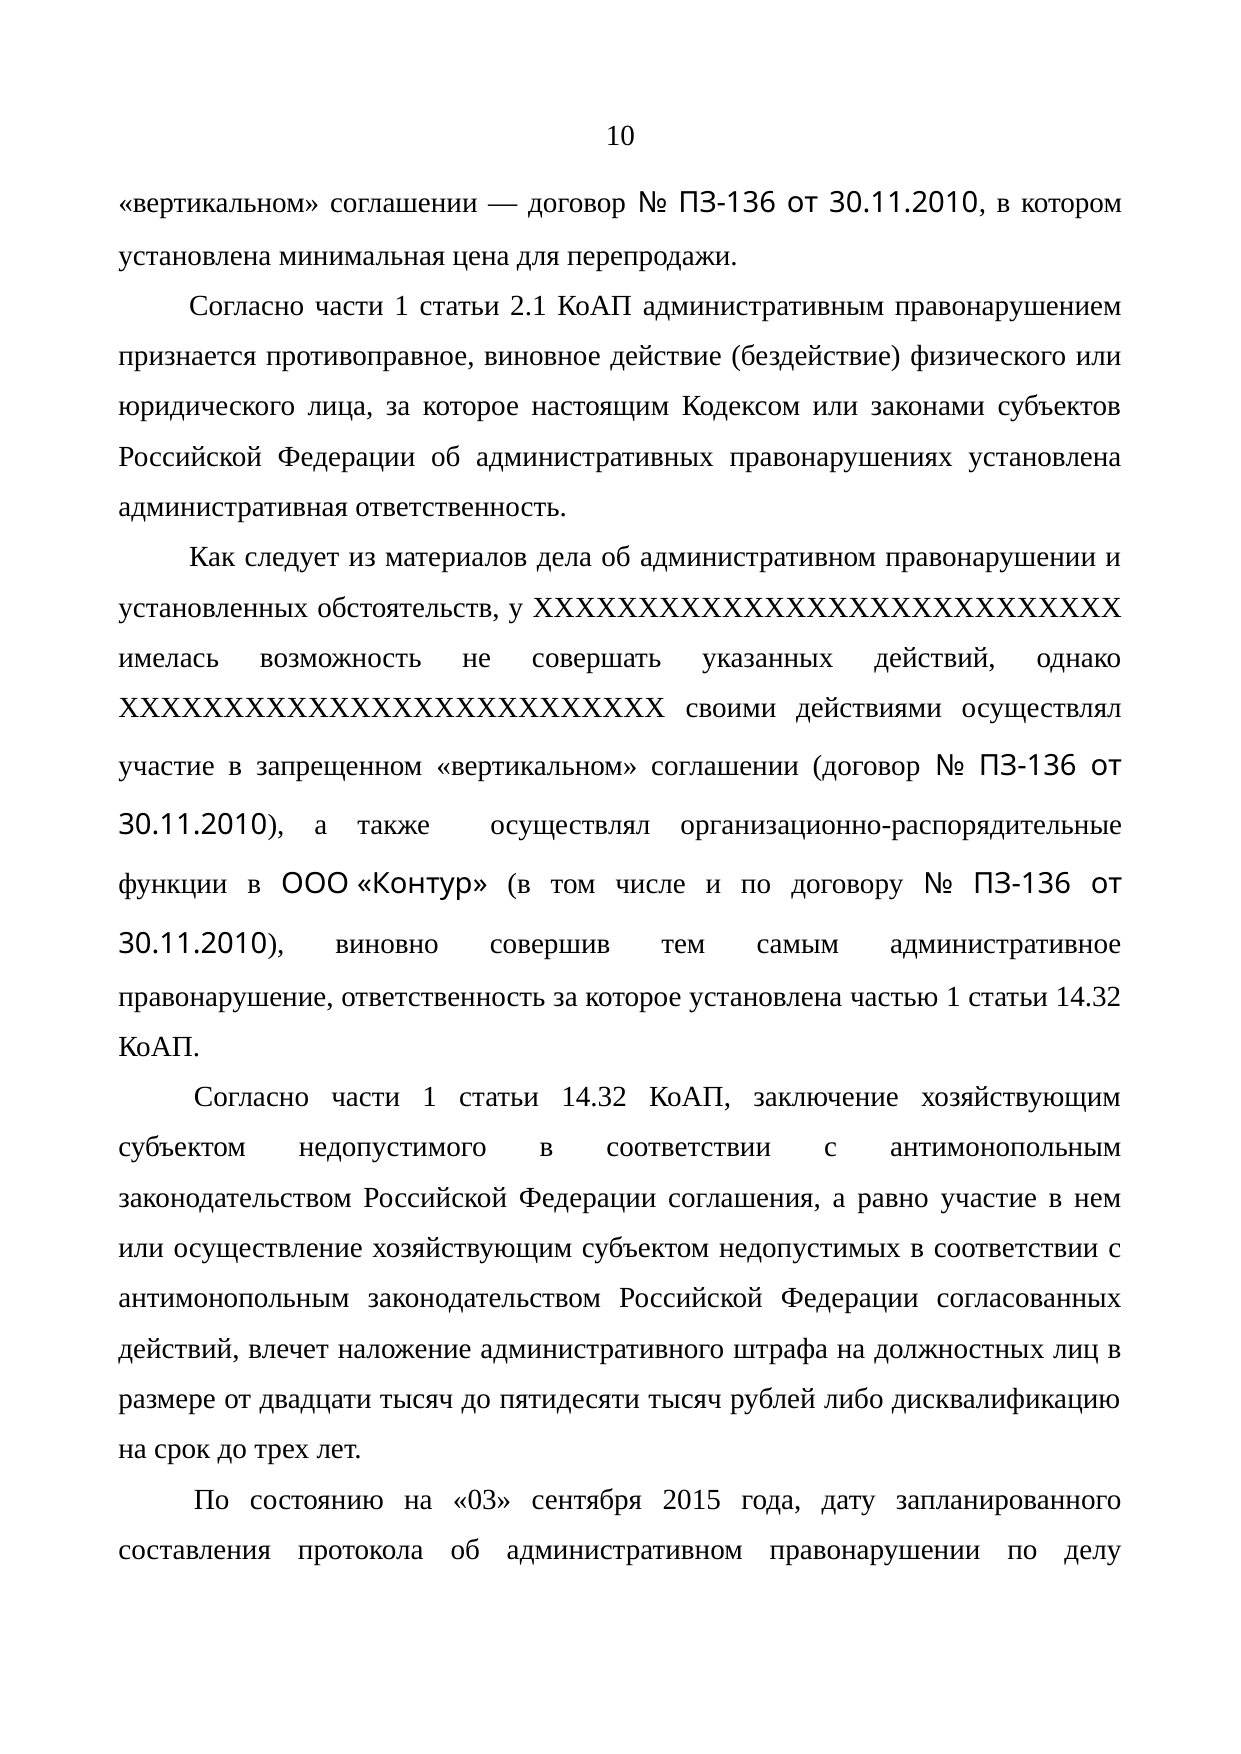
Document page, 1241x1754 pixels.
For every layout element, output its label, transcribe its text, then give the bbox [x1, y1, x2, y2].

text Согласно части 1 статьи 2.1 КоАП административным правонарушением признается противоправное, виновное действие (бездействие) физического или юридического лица, за которое настоящим Кодексом или законами субъектов Российской Федерации об административных правонарушениях установлена административная ответственность. [118, 288, 1122, 523]
text «вертикальном» соглашении — договор № ПЗ-136 от 30.11.2010, в котором установлена минимальная цена для перепродажи. [118, 181, 1122, 271]
text Как следует из материалов дела об административном правонарушении и установленных обстоятельств, у XXXXXXXXXXXXXXXXXXXXXXXXXXXX имелась возможность не совершать указанных действий, однако XXXXXXXXXXXXXXXXXXXXXXXXXX своими действиями осуществлял участие в запрещенном «вертикальном» соглашении (договор № ПЗ-136 от 30.11.2010), а также осуществлял организационно-распорядительные функции в ООО «Контур» (в том числе и по договору № ПЗ-136 от 30.11.2010), виновно совершив тем самым административное правонарушение, ответственность за которое установлена частью 1 статьи 14.32 КоАП. [118, 539, 1122, 1062]
text Согласно части 1 статьи 14.32 КоАП, заключение хозяйствующим субъектом недопустимого в соответствии с антимонопольным законодательством Российской Федерации соглашения, а равно участие в нем или осуществление хозяйствующим субъектом недопустимых в соответствии с антимонопольным законодательством Российской Федерации согласованных действий, влечет наложение административного штрафа на должностных лиц в размере от двадцати тысяч до пятидесяти тысяч рублей либо дисквалификацию на срок до трех лет. [118, 1079, 1122, 1465]
text По состоянию на «03» сентября 2015 года, дату запланированного составления протокола об административном правонарушении по делу [118, 1482, 1122, 1566]
